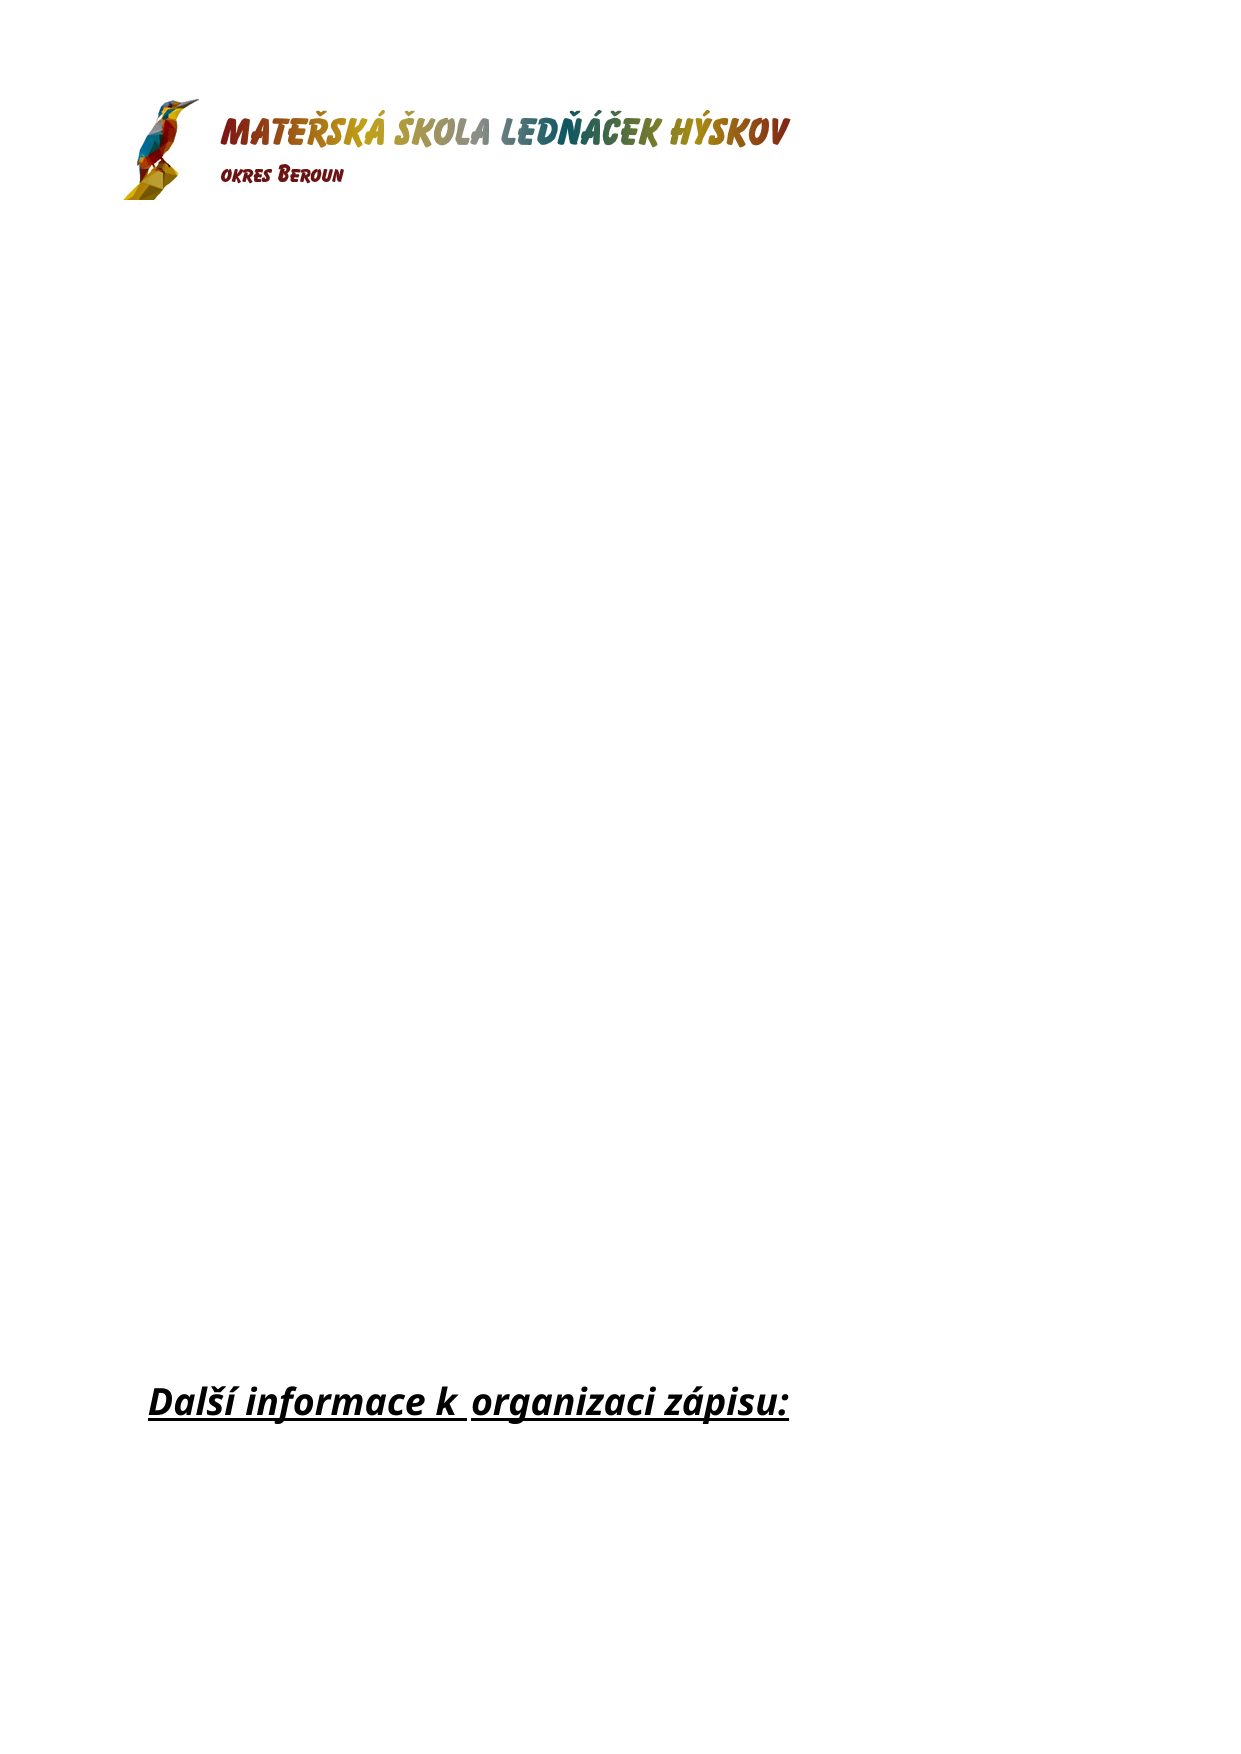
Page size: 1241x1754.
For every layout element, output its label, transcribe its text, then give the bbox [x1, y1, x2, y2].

subtitle Další informace k organizaci zápisu: [148, 1375, 1093, 1426]
